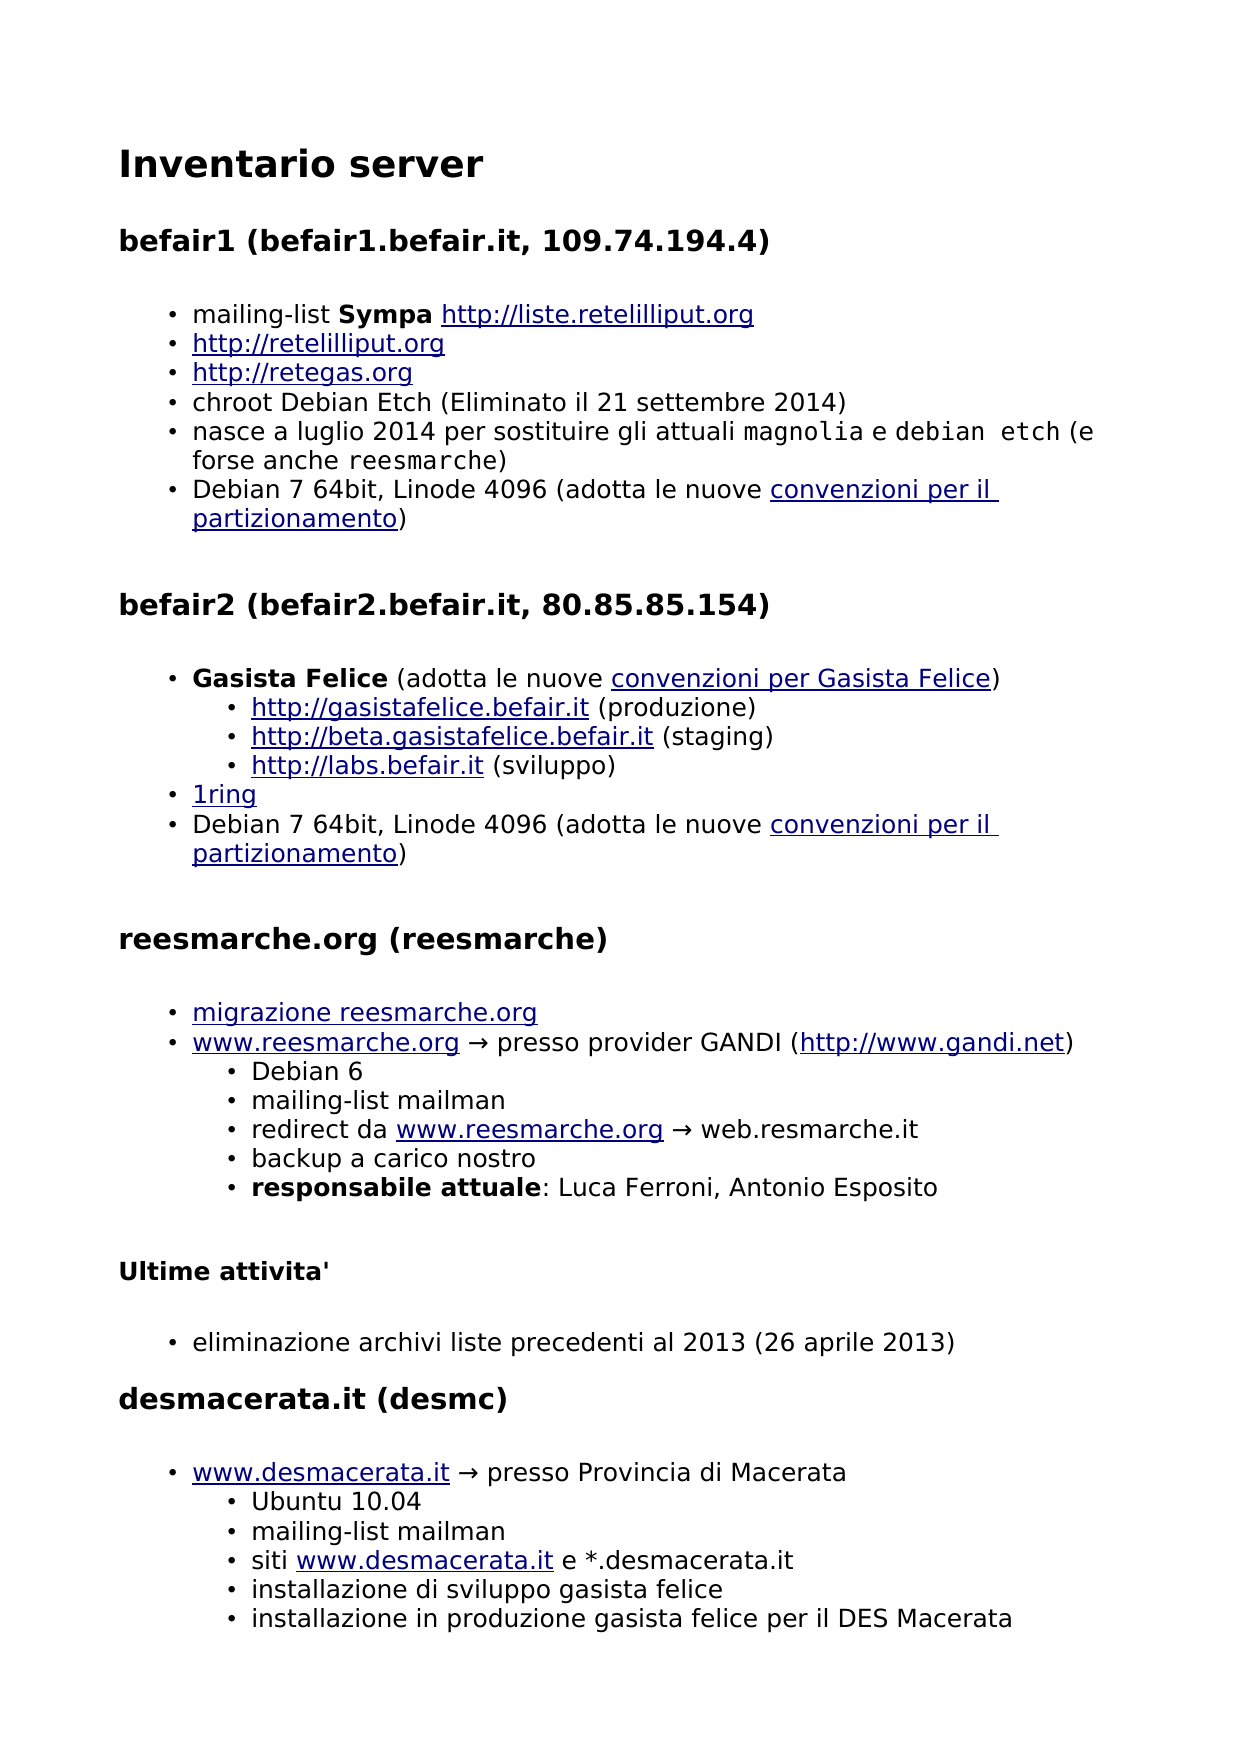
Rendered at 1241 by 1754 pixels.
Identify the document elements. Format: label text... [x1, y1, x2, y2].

list backup a carico nostro [236, 1144, 1122, 1173]
list Gasista Felice (adotta le nuove convenzioni per Gasista Felice) [177, 664, 1122, 693]
list Debian 7 64bit, Linode 4096 (adotta le nuove convenzioni per il partizionamento) [177, 810, 1122, 868]
list Debian 6 [236, 1057, 1122, 1086]
subtitle befair1 (befair1.befair.it, 109.74.194.4) [118, 224, 1122, 258]
list http://retelilliput.org [177, 329, 1122, 358]
list responsabile attuale: Luca Ferroni, Antonio Esposito [236, 1173, 1122, 1203]
list siti www.desmacerata.it e *.desmacerata.it [236, 1546, 1122, 1575]
list chroot Debian Etch (Eliminato il 21 settembre 2014) [177, 388, 1122, 417]
subtitle desmacerata.it (desmc) [118, 1382, 1122, 1416]
list 1ring [177, 781, 1122, 810]
list installazione in produzione gasista felice per il DES Macerata [236, 1604, 1122, 1633]
subtitle befair2 (befair2.befair.it, 80.85.85.154) [118, 588, 1122, 622]
list eliminazione archivi liste precedenti al 2013 (26 aprile 2013) [177, 1328, 1122, 1357]
subtitle Inventario server [118, 143, 1122, 187]
list redirect da www.reesmarche.org → web.resmarche.it [236, 1115, 1122, 1144]
list migrazione reesmarche.org [177, 998, 1122, 1028]
list http://retegas.org [177, 358, 1122, 388]
list http://beta.gasistafelice.befair.it (staging) [236, 722, 1122, 751]
list www.desmacerata.it → presso Provincia di Macerata [177, 1458, 1122, 1488]
list mailing-list mailman [236, 1517, 1122, 1546]
subtitle Ultime attivita' [118, 1257, 1122, 1286]
subtitle reesmarche.org (reesmarche) [118, 923, 1122, 957]
list Debian 7 64bit, Linode 4096 (adotta le nuove convenzioni per il partizionamento) [177, 475, 1122, 533]
list http://gasistafelice.befair.it (produzione) [236, 693, 1122, 722]
list installazione di sviluppo gasista felice [236, 1575, 1122, 1604]
list www.reesmarche.org → presso provider GANDI (http://www.gandi.net) [177, 1028, 1122, 1057]
list nasce a luglio 2014 per sostituire gli attuali magnolia e debian etch (e forse anche reesmarche) [177, 417, 1122, 475]
list mailing-list mailman [236, 1086, 1122, 1115]
list Ubuntu 10.04 [236, 1488, 1122, 1517]
list http://labs.befair.it (sviluppo) [236, 751, 1122, 781]
list mailing-list Sympa http://liste.retelilliput.org [177, 300, 1122, 329]
